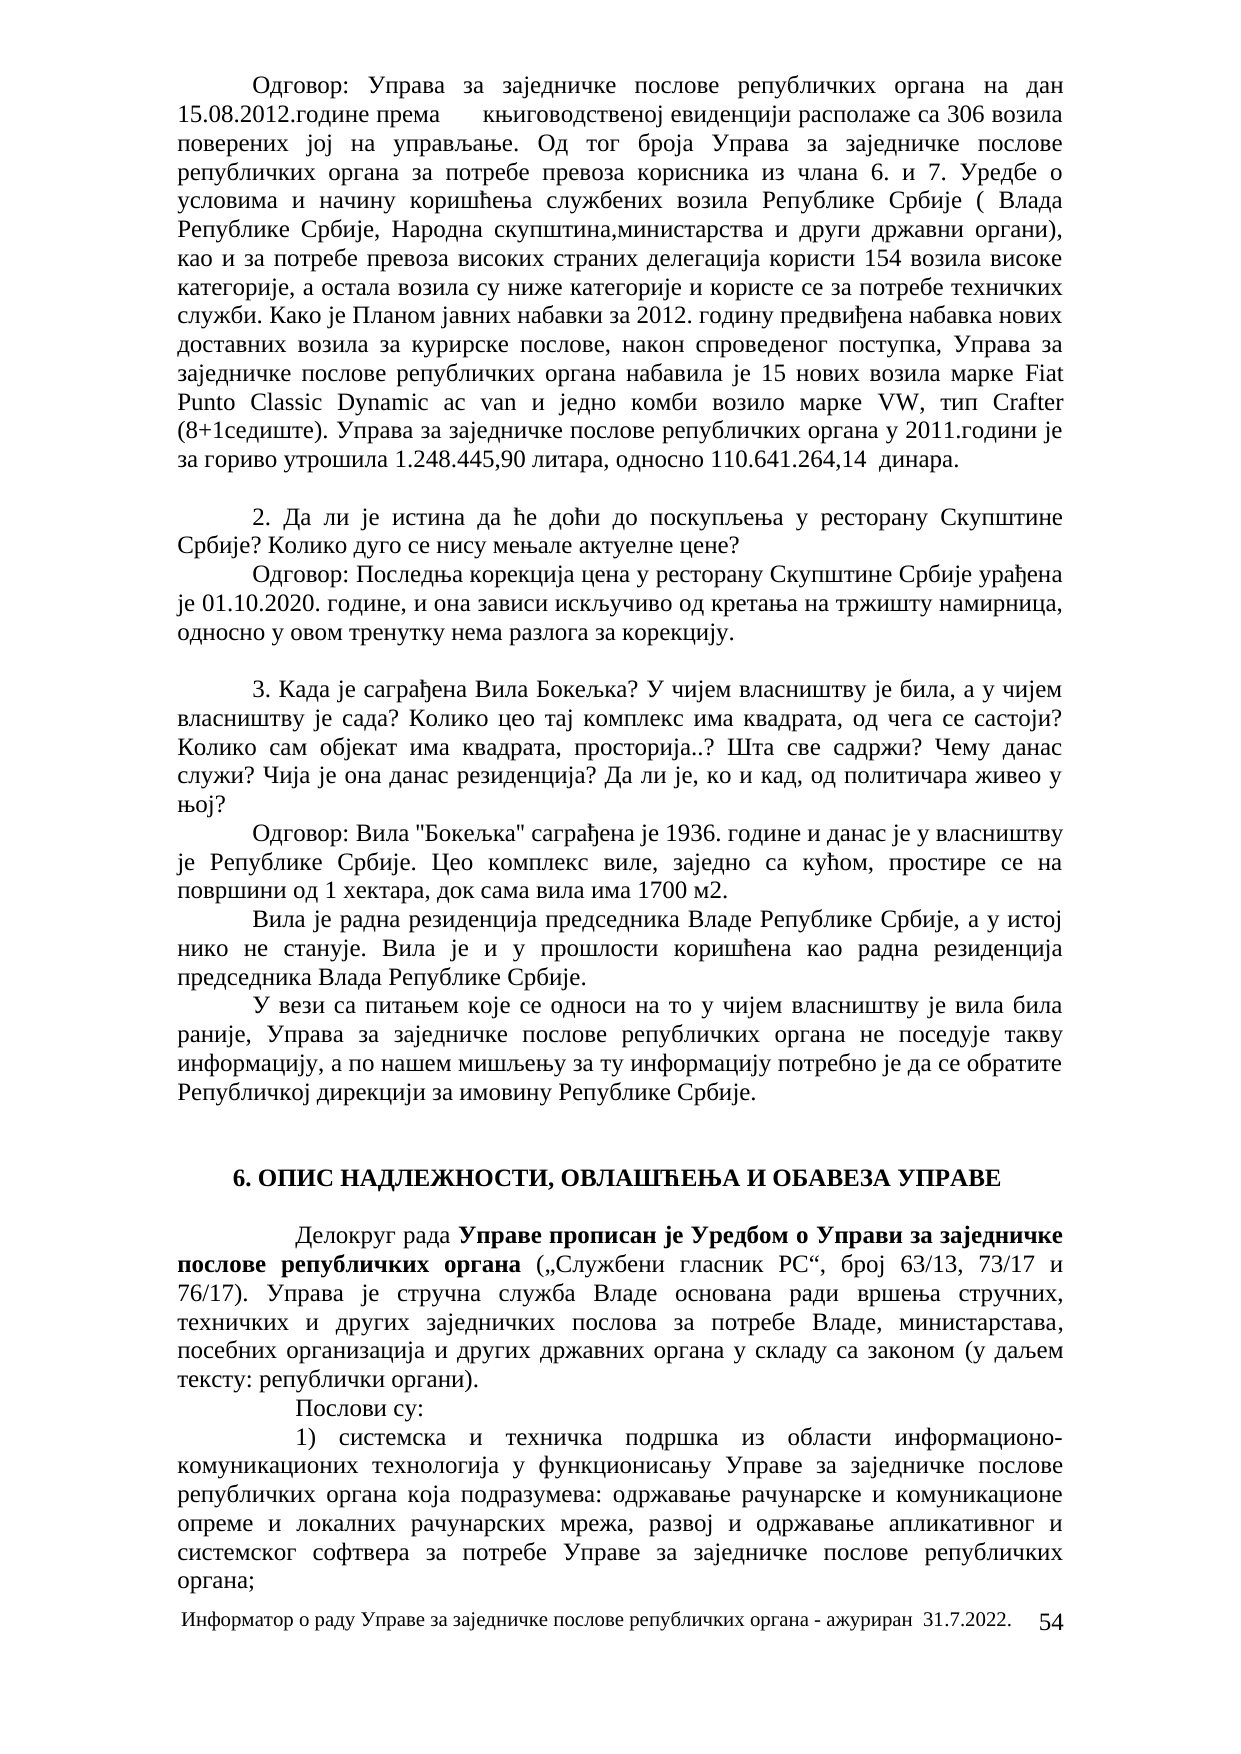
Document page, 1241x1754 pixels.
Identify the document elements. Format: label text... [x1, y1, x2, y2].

text Делокруг рада Управе прописан је Уредбом о Управи за заједничке послове републичких органа („Службени гласник РС“, број 63/13, 73/17 и 76/17). Управа је стручна служба Владе основана ради вршења стручних, техничких и других заједничких послова за потребе Владе, министарстава, посебних организација и других државних органа у складу са законом (у даљем тексту: републички органи). [177, 1221, 1063, 1393]
text У вези са питањем које се односи на то у чијем власништву је вила била раније, Управа за заједничке послове републичких органа не поседује такву информацију, а по нашем мишљењу за ту информацију потребно је да се обратите Републичкој дирекцији за имовину Републике Србије. [177, 991, 1063, 1106]
text Вила је радна резиденција председника Владе Републике Србије, а у истој нико не станује. Вила је и у прошлости коришћена као радна резиденција председника Влада Републике Србије. [177, 904, 1063, 991]
text Одговор: Вила ''Бокељка'' саграђена је 1936. године и данас је у власништву је Републике Србије. Цео комплекс виле, заједно са кућом, простире се на површини од 1 хектара, док сама вила има 1700 м2. [177, 818, 1063, 904]
text Послови су: [177, 1393, 1063, 1422]
text 3. Када је саграђена Вила Бокељка? У чијем власништву је била, а у чијем власништву је сада? Колико цео тај комплекс има квадрата, од чега се састоји? Колико сам објекат има квадрата, просторија..? Шта све садржи? Чему данас служи? Чија је она данас резиденција? Да ли је, ко и кад, од политичара живео у њој? [177, 674, 1063, 818]
text 6. ОПИС НАДЛЕЖНОСТИ, ОВЛАШЋЕЊА И ОБАВЕЗА УПРАВЕ [177, 1163, 1063, 1192]
text Одговор: Управа за заједничке послове републичких органа на дан 15.08.2012.године према књиговодственој евиденцији располаже са 306 возила поверених јој на управљање. Од тог броја Управа за заједничке послове републичких органа за потребе превоза корисника из члана 6. и 7. Уредбе о условима и начину коришћења службених возила Републике Србије ( Влада Републике Србије, Народна скупштина,министарства и други државни органи), као и за потребе превоза високих страних делегација користи 154 возила високе категорије, а остала возила су ниже категорије и користе се за потребе техничких служби. Како је Планом јавних набавки за 2012. годину предвиђена набавка нових доставних возила за курирске послове, након спроведеног поступка, Управа за заједничке послове републичких органа набавила је 15 нових возила марке Fiat Punto Classic Dynamic ac van и једно комби возило марке VW, тип Crafter (8+1седиште). Управа за заједничке послове републичких органа у 2011.години је за гориво утрошила 1.248.445,90 литара, односно 110.641.264,14 динара. [177, 71, 1063, 473]
text Одговор: Последња корекција цена у ресторану Скупштине Србије урађена је 01.10.2020. године, и она зависи искључиво од кретања на тржишту намирница, односно у овом тренутку нема разлога за корекцију. [177, 559, 1063, 646]
text 1) системска и техничка подршка из области информационо-комуникационих технологија у функционисању Управе за заједничке послове републичких органа која подразумева: одржавање рачунарске и комуникационе опреме и локалних рачунарских мрежа, развој и одржавање апликативног и системског софтвера за потребе Управе за заједничке послове републичких органа; [177, 1422, 1063, 1594]
text 2. Да ли је истина да ће доћи до поскупљења у ресторану Скупштине Србије? Колико дуго се нису мењале актуелне цене? [177, 502, 1063, 559]
